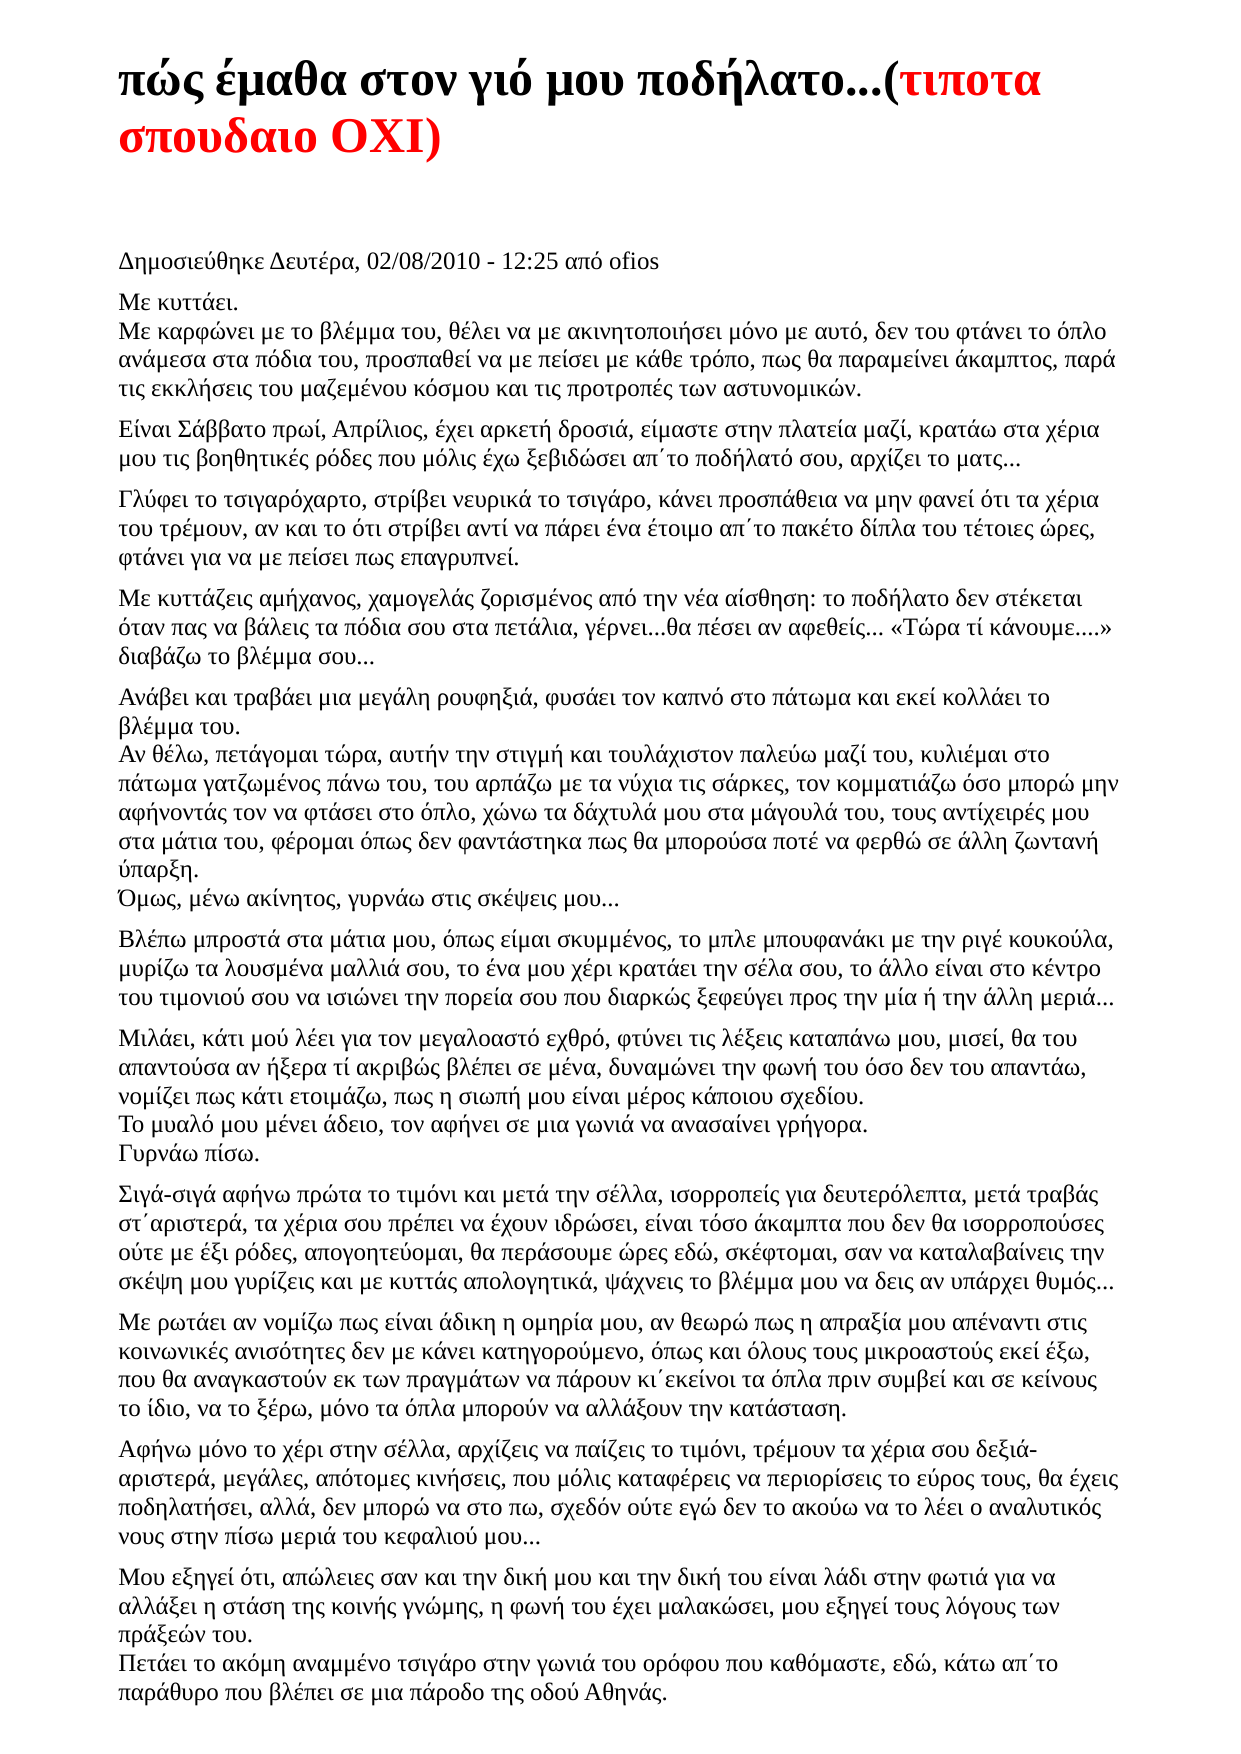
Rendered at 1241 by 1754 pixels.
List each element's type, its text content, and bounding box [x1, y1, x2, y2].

subtitle πώς έμαθα στον γιό μου ποδήλατο...(τιποτα σπουδαιο ΟΧΙ) [118, 48, 1122, 163]
text Αφήνω μόνο το χέρι στην σέλλα, αρχίζεις να παίζεις το τιμόνι, τρέμουν τα χέρια σου δεξιά-αριστερά, μεγάλες, απότομες κινήσεις, που μόλις καταφέρεις να περιορίσεις το εύρος τους, θα έχεις ποδηλατήσει, αλλά, δεν μπορώ να στο πω, σχεδόν ούτε εγώ δεν το ακούω να το λέει ο αναλυτικός νους στην πίσω μεριά του κεφαλιού μου... [118, 1434, 1122, 1549]
text Είναι Σάββατο πρωί, Απρίλιος, έχει αρκετή δροσιά, είμαστε στην πλατεία μαζί, κρατάω στα χέρια μου τις βοηθητικές ρόδες που μόλις έχω ξεβιδώσει απ΄το ποδήλατό σου, αρχίζει το ματς... [118, 414, 1122, 472]
text Μιλάει, κάτι μού λέει για τον μεγαλοαστό εχθρό, φτύνει τις λέξεις καταπάνω μου, μισεί, θα του απαντούσα αν ήξερα τί ακριβώς βλέπει σε μένα, δυναμώνει την φωνή του όσο δεν του απαντάω, νομίζει πως κάτι ετοιμάζω, πως η σιωπή μου είναι μέρος κάποιου σχεδίου. Το μυαλό μου μένει άδειο, τον αφήνει σε μια γωνιά να ανασαίνει γρήγορα. Γυρνάω πίσω. [118, 1023, 1122, 1167]
text Βλέπω μπροστά στα μάτια μου, όπως είμαι σκυμμένος, το μπλε μπουφανάκι με την ριγέ κουκούλα, μυρίζω τα λουσμένα μαλλιά σου, το ένα μου χέρι κρατάει την σέλα σου, το άλλο είναι στο κέντρο του τιμονιού σου να ισιώνει την πορεία σου που διαρκώς ξεφεύγει προς την μία ή την άλλη μεριά... [118, 924, 1122, 1011]
text Ανάβει και τραβάει μια μεγάλη ρουφηξιά, φυσάει τον καπνό στο πάτωμα και εκεί κολλάει το βλέμμα του. Αν θέλω, πετάγομαι τώρα, αυτήν την στιγμή και τουλάχιστον παλεύω μαζί του, κυλιέμαι στο πάτωμα γατζωμένος πάνω του, του αρπάζω με τα νύχια τις σάρκες, τον κομματιάζω όσο μπορώ μην αφήνοντάς τον να φτάσει στο όπλο, χώνω τα δάχτυλά μου στα μάγουλά του, τους αντίχειρές μου στα μάτια του, φέρομαι όπως δεν φαντάστηκα πως θα μπορούσα ποτέ να φερθώ σε άλλη ζωντανή ύπαρξη. Όμως, μένω ακίνητος, γυρνάω στις σκέψεις μου... [118, 682, 1122, 912]
text Δημοσιεύθηκε Δευτέρα, 02/08/2010 - 12:25 από ofios [118, 246, 1122, 274]
text Με ρωτάει αν νομίζω πως είναι άδικη η ομηρία μου, αν θεωρώ πως η απραξία μου απέναντι στις κοινωνικές ανισότητες δεν με κάνει κατηγορούμενο, όπως και όλους τους μικροαστούς εκεί έξω, που θα αναγκαστούν εκ των πραγμάτων να πάρουν κι΄εκείνοι τα όπλα πριν συμβεί και σε κείνους το ίδιο, να το ξέρω, μόνο τα όπλα μπορούν να αλλάξουν την κατάσταση. [118, 1307, 1122, 1422]
text Με κυττάει. Με καρφώνει με το βλέμμα του, θέλει να με ακινητοποιήσει μόνο με αυτό, δεν του φτάνει το όπλο ανάμεσα στα πόδια του, προσπαθεί να με πείσει με κάθε τρόπο, πως θα παραμείνει άκαμπτος, παρά τις εκκλήσεις του μαζεμένου κόσμου και τις προτροπές των αστυνομικών. [118, 287, 1122, 402]
text Γλύφει το τσιγαρόχαρτο, στρίβει νευρικά το τσιγάρο, κάνει προσπάθεια να μην φανεί ότι τα χέρια του τρέμουν, αν και το ότι στρίβει αντί να πάρει ένα έτοιμο απ΄το πακέτο δίπλα του τέτοιες ώρες, φτάνει για να με πείσει πως επαγρυπνεί. [118, 484, 1122, 571]
text Μου εξηγεί ότι, απώλειες σαν και την δική μου και την δική του είναι λάδι στην φωτιά για να αλλάξει η στάση της κοινής γνώμης, η φωνή του έχει μαλακώσει, μου εξηγεί τους λόγους των πράξεών του. Πετάει το ακόμη αναμμένο τσιγάρο στην γωνιά του ορόφου που καθόμαστε, εδώ, κάτω απ΄το παράθυρο που βλέπει σε μια πάροδο της οδού Αθηνάς. [118, 1562, 1122, 1706]
text Με κυττάζεις αμήχανος, χαμογελάς ζορισμένος από την νέα αίσθηση: το ποδήλατο δεν στέκεται όταν πας να βάλεις τα πόδια σου στα πετάλια, γέρνει...θα πέσει αν αφεθείς... «Τώρα τί κάνουμε....» διαβάζω το βλέμμα σου... [118, 583, 1122, 669]
text Σιγά-σιγά αφήνω πρώτα το τιμόνι και μετά την σέλλα, ισορροπείς για δευτερόλεπτα, μετά τραβάς στ΄αριστερά, τα χέρια σου πρέπει να έχουν ιδρώσει, είναι τόσο άκαμπτα που δεν θα ισορροπούσες ούτε με έξι ρόδες, απογοητεύομαι, θα περάσουμε ώρες εδώ, σκέφτομαι, σαν να καταλαβαίνεις την σκέψη μου γυρίζεις και με κυττάς απολογητικά, ψάχνεις το βλέμμα μου να δεις αν υπάρχει θυμός... [118, 1179, 1122, 1294]
